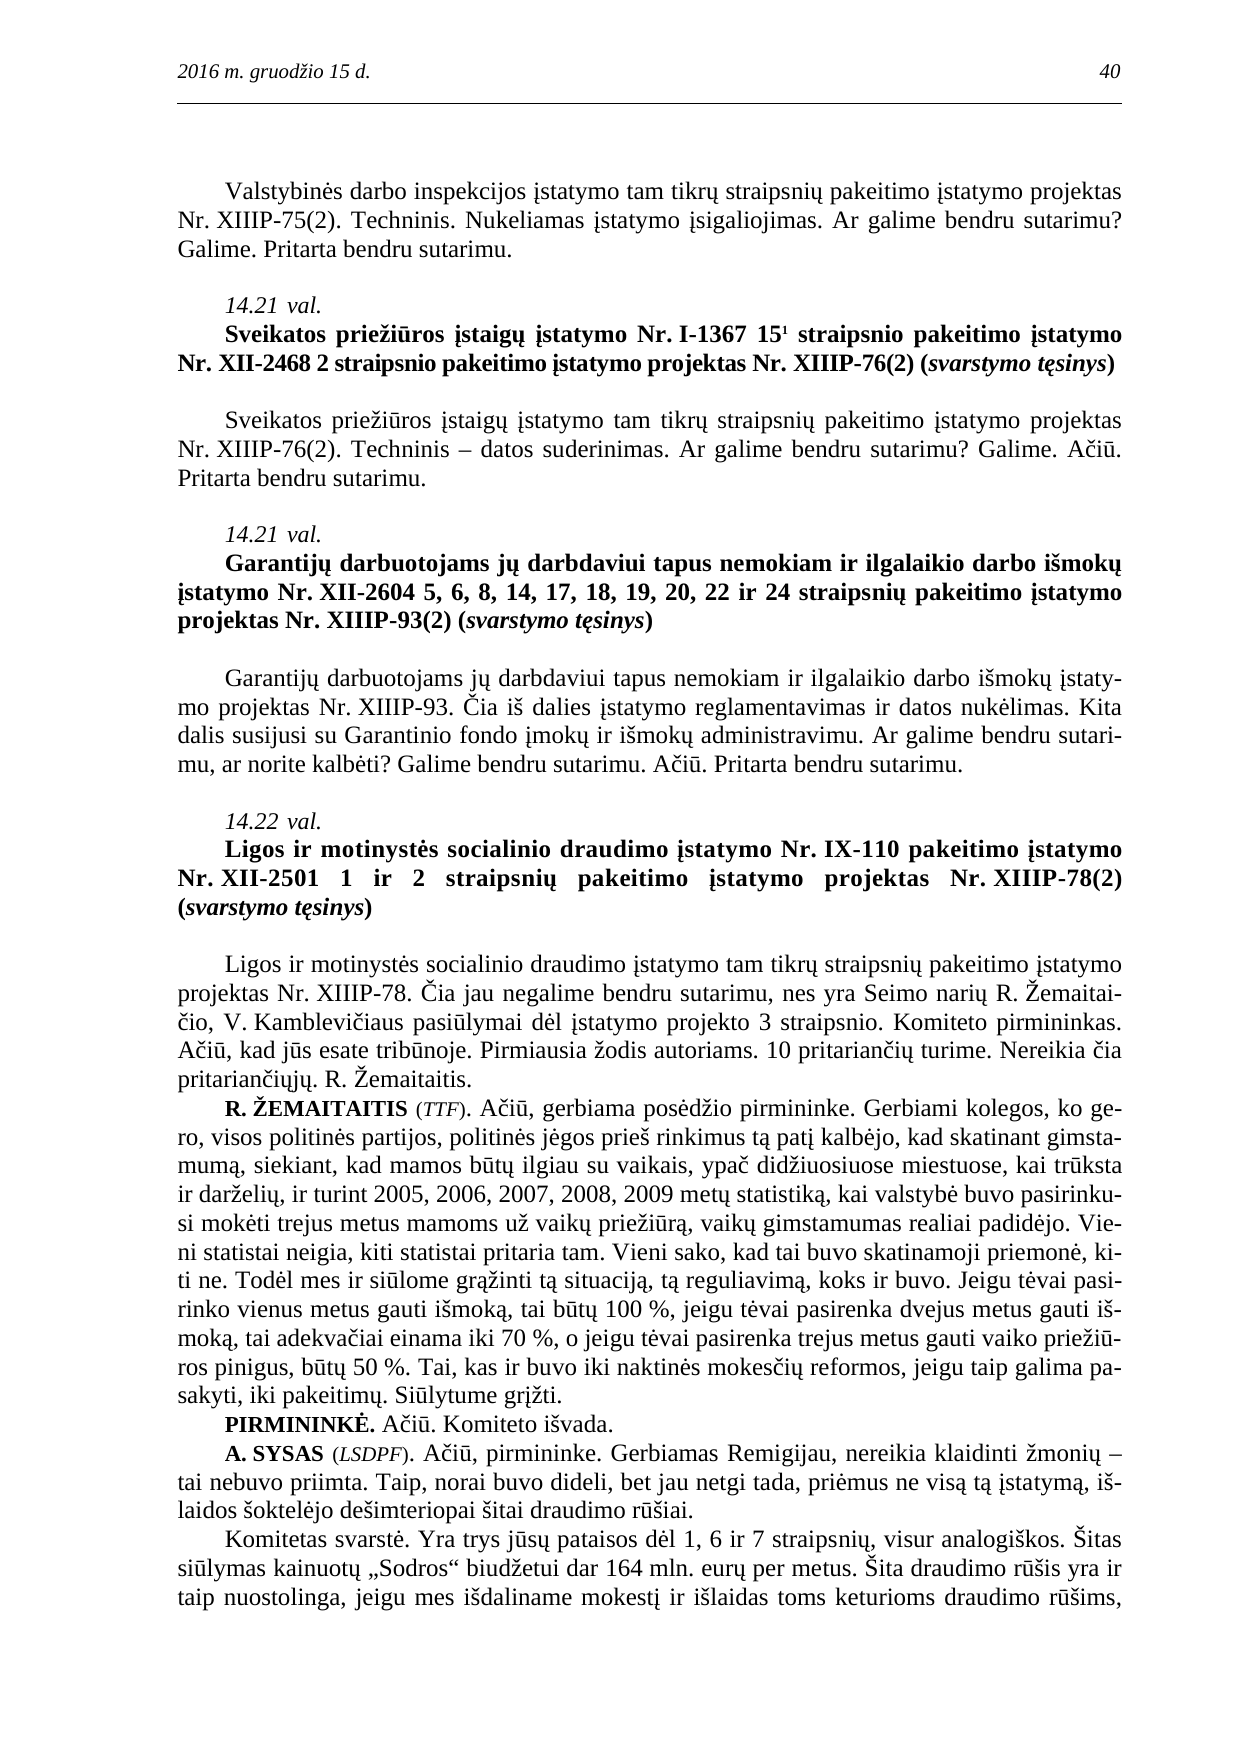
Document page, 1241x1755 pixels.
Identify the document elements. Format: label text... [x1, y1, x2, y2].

text Ga­ran­ti­jų dar­buo­to­jams jų darb­da­viui ta­pus ne­mo­kiam ir il­ga­lai­kio dar­bo iš­mo­kų įsta­ty­mo Nr. XII-2604 5, 6, 8, 14, 17, 18, 19, 20, 22 ir 24 straips­nių pa­kei­ti­mo įsta­ty­mo pro­jek­tas Nr. XIIIP-93(2) (svars­ty­mo tę­si­nys) [177, 548, 1122, 634]
text Ga­ran­ti­jų dar­buo­to­jams jų darb­da­viui ta­pus ne­mo­kiam ir il­ga­lai­kio dar­bo iš­mo­kų įsta­ty­mo pro­jek­tas Nr. XIIIP-93. Čia iš da­lies įsta­ty­mo reg­la­men­ta­vi­mas ir da­tos nu­kė­li­mas. Ki­ta da­lis su­si­ju­si su Ga­ran­ti­nio fon­do įmo­kų ir iš­mo­kų ad­mi­nist­ra­vi­mu. Ar ga­li­me ben­dru su­ta­ri­mu, ar no­ri­te kal­bė­ti? Ga­li­me ben­dru su­ta­ri­mu. Ačiū. Pri­tar­ta ben­dru su­ta­ri­mu. [177, 663, 1122, 778]
text PIRMININKĖ. Ačiū. Ko­mi­te­to iš­va­da. [177, 1409, 1122, 1438]
text 14.21 val. [224, 520, 1122, 548]
text 14.22 val. [224, 807, 1122, 834]
text Svei­ka­tos prie­žiū­ros įstai­gų įsta­ty­mo Nr. I-1367 151 straips­nio pa­kei­ti­mo įsta­ty­mo Nr. XII-2468 2 straips­nio pa­kei­ti­mo įsta­ty­mo pro­jek­tas Nr. XIIIP-76(2) (svars­ty­mo tęsinys) [177, 319, 1122, 377]
text A. SYSAS (LSDPF). Ačiū, pir­mi­nin­ke. Ger­bia­mas Re­mi­gi­jau, ne­rei­kia klai­din­ti žmo­nių – tai ne­bu­vo pri­im­ta. Taip, no­rai bu­vo di­de­li, bet jau net­gi ta­da, pri­ėmus ne visą tą įsta­ty­mą, iš­lai­dos šok­te­lė­jo de­šim­te­rio­pai ši­tai drau­di­mo rū­šiai. [177, 1438, 1122, 1524]
text Svei­ka­tos prie­žiū­ros įstai­gų įsta­ty­mo tam tik­rų straips­nių pakeitimo įsta­ty­mo pro­jek­tas Nr. XIIIP-76(2). Tech­ni­nis – da­tos su­de­ri­ni­mas. Ar ga­li­me ben­dru su­ta­ri­mu? Ga­li­me. Ačiū. Pri­tar­ta ben­dru su­ta­ri­mu. [177, 405, 1122, 492]
text Ko­mi­te­tas svars­tė. Yra trys jū­sų pa­tai­sos dėl 1, 6 ir 7 straips­nių, vi­sur ana­lo­giš­kos. Ši­tas siū­ly­mas kai­nuo­tų „Sod­ros“ biu­dže­tui dar 164 mln. eu­rų per me­tus. Ši­ta drau­di­mo rū­šis yra ir taip nuos­to­lin­ga, jei­gu mes iš­da­li­na­me mo­kes­tį ir iš­lai­das toms ke­tu­rioms drau­di­mo rū­šims, [177, 1524, 1122, 1611]
text Vals­ty­bi­nės dar­bo ins­pek­ci­jos įsta­ty­mo tam tik­rų straips­nių pa­kei­ti­mo įsta­ty­mo pro­jek­tas Nr. XIIIP-75(2). Tech­ni­nis. Nu­ke­lia­mas įsta­ty­mo įsi­ga­lio­ji­mas. Ar ga­li­me ben­dru su­ta­ri­mu? Ga­li­me. Pri­tar­ta ben­dru su­ta­ri­mu. [177, 176, 1122, 263]
text R. ŽEMAITAITIS (TTF). Ačiū, ger­bia­ma po­sė­džio pir­mi­nin­ke. Ger­bia­mi ko­le­gos, ko ge­ro, vi­sos po­li­ti­nės par­ti­jos, po­li­ti­nės jė­gos prieš rin­ki­mus tą pa­tį kal­bė­jo, kad ska­ti­nant gims­ta­mu­mą, sie­kiant, kad ma­mos bū­tų il­giau su vai­kais, ypač di­džiuo­siuo­se mies­tuo­se, kai trūks­ta ir dar­že­lių, ir tu­rint 2005, 2006, 2007, 2008, 2009 me­tų sta­tis­ti­ką, kai vals­ty­bė bu­vo pa­si­rin­ku­si mo­kė­ti tre­jus me­tus ma­moms už vai­kų prie­žiū­rą, vai­kų gims­ta­mu­mas re­a­liai pa­di­dė­jo. Vie­ni sta­tis­tai nei­gia, ki­ti sta­tis­tai pri­ta­ria tam. Vie­ni sa­ko, kad tai bu­vo ska­ti­na­mo­ji prie­mo­nė, ki­ti ne. To­dėl mes ir siū­lo­me grąžin­ti tą si­tu­a­ci­ją, tą re­gu­lia­vi­mą, koks ir bu­vo. Jei­gu tė­vai pa­si­rin­ko vie­nus me­tus gau­ti iš­mo­ką, tai bū­tų 100 %, jei­gu tė­vai pa­si­ren­ka dve­jus me­tus gau­ti iš­mo­ką, tai adek­va­čiai ei­na­ma iki 70 %, o jei­gu tė­vai pa­si­ren­ka tre­jus me­tus gau­ti vai­ko prie­žiū­ros pi­ni­gus, bū­tų 50 %. Tai, kas ir bu­vo iki nak­ti­nės mo­kes­čių re­for­mos, jei­gu taip ga­li­ma pa­sa­ky­ti, iki pa­kei­ti­mų. Siū­ly­tu­me grįž­ti. [177, 1093, 1122, 1409]
text Li­gos ir mo­ti­nys­tės so­cia­li­nio drau­di­mo įsta­ty­mo Nr. IX-110 pa­kei­ti­mo įsta­ty­mo Nr. XII-2501 1 ir 2 straips­nių pa­kei­ti­mo įsta­ty­mo pro­jek­tas Nr. XIIIP-78(2) (svarstymo tę­si­nys) [177, 834, 1122, 921]
text Li­gos ir mo­ti­nys­tės so­cia­li­nio drau­di­mo įsta­ty­mo tam tik­rų straips­nių pa­kei­ti­mo įsta­ty­mo projektas Nr. XIIIP-78. Čia jau ne­ga­li­me ben­dru su­ta­ri­mu, nes yra Sei­mo na­rių R. Že­mai­tai­čio, V. Kam­ble­vi­čiaus pa­siū­ly­mai dėl įsta­ty­mo pro­jek­to 3 straips­nio. Ko­mi­te­to pir­mi­nin­kas. Ačiū, kad jūs esa­te tri­bū­no­je. Pir­miau­sia žo­dis au­to­riams. 10 pri­ta­rian­čių tu­ri­me. Ne­rei­kia čia pri­ta­rian­čių­jų. R. Že­mai­tai­tis. [177, 949, 1122, 1093]
text 14.21 val. [224, 291, 1122, 319]
